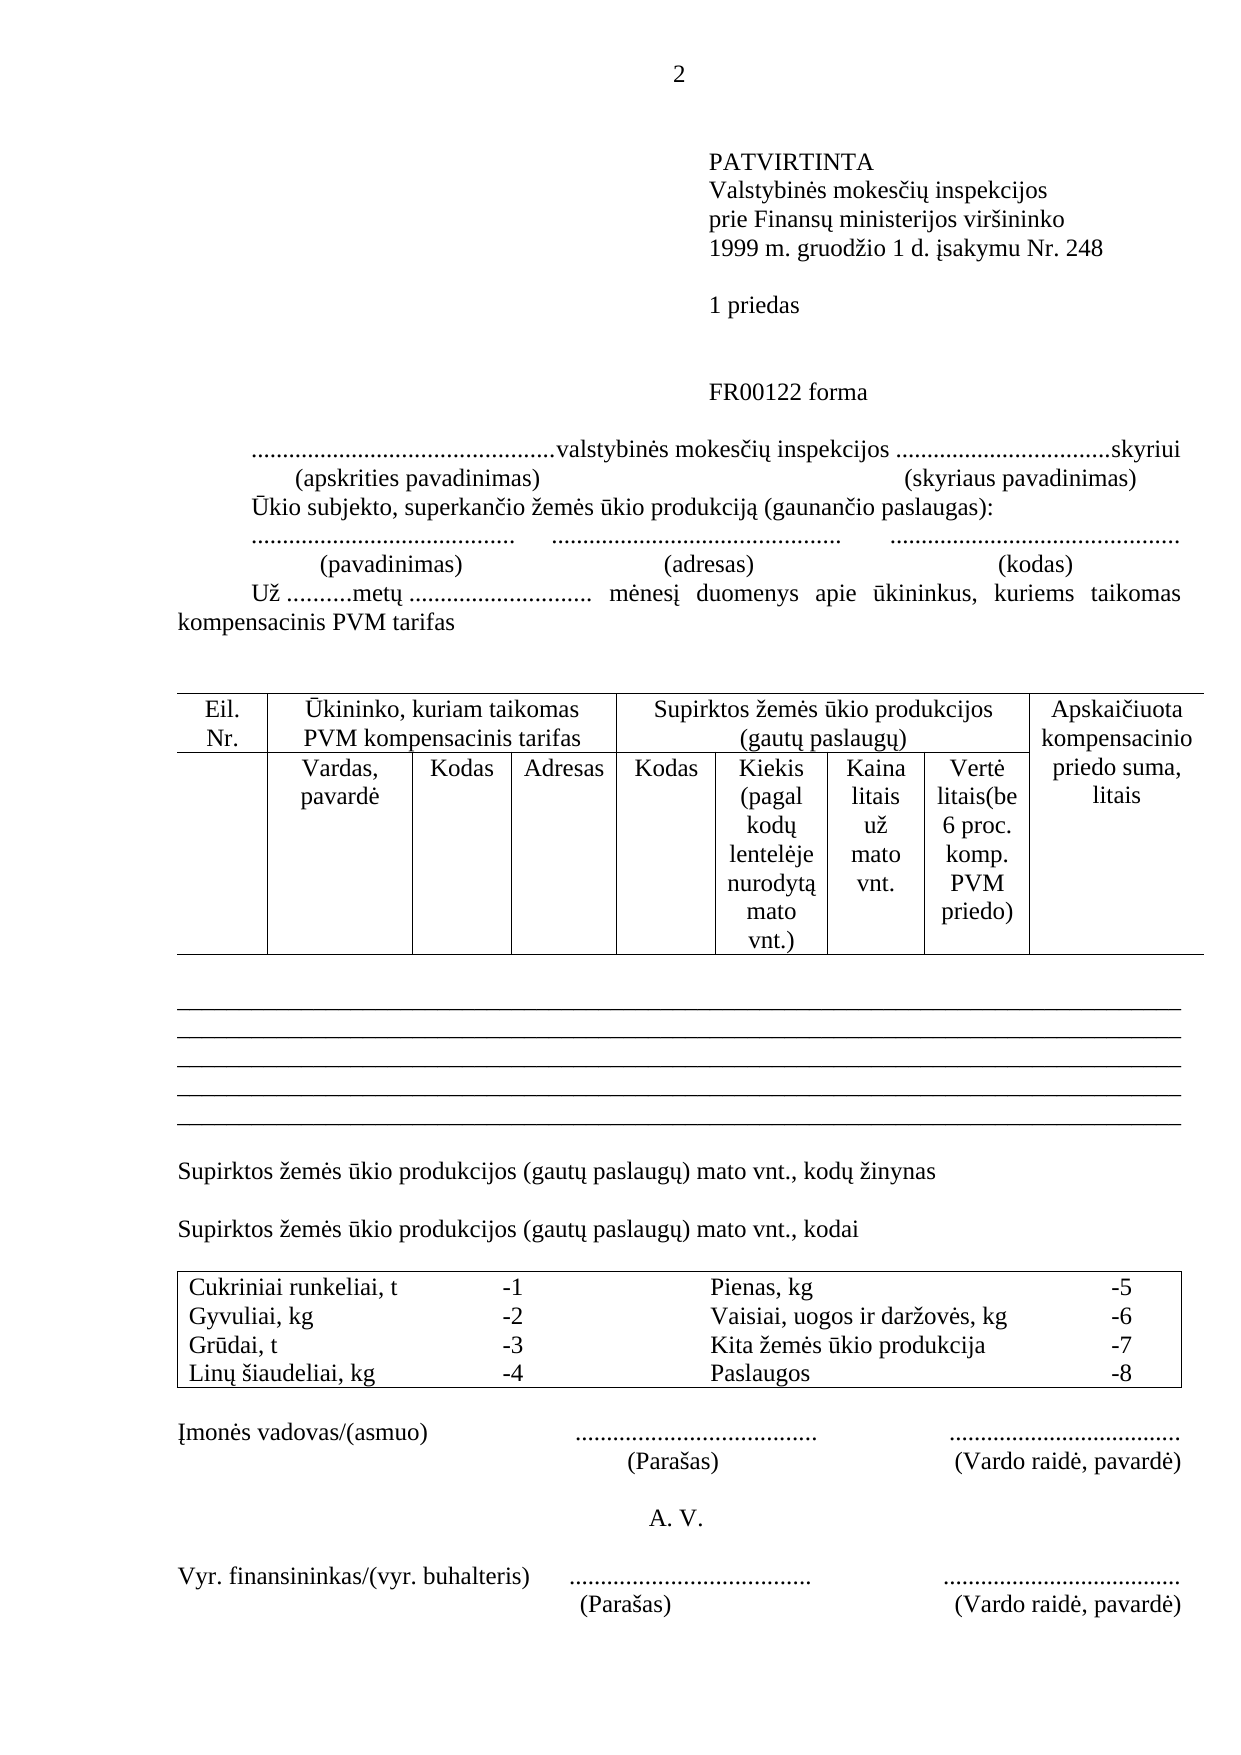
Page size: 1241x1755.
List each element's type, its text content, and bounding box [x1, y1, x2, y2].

table_cell Grūdai, t [178, 1330, 491, 1358]
table_cell Vaisiai, uogos ir daržovės, kg [699, 1301, 1100, 1330]
text FR00122 forma [177, 377, 1181, 406]
table_cell -2 [491, 1301, 699, 1330]
table_header Cukriniai runkeliai, t [178, 1272, 491, 1301]
text prie Finansų ministerijos viršininko [177, 204, 1181, 233]
table_cell Kaina litais už mato vnt. [828, 753, 924, 954]
table_header Pienas, kg [699, 1272, 1100, 1301]
table_cell Kita žemės ūkio produkcija [699, 1330, 1100, 1358]
table_cell -8 [1100, 1359, 1181, 1387]
table_cell Kiekis (pagal kodų lentelėje nurodytą mato vnt.) [716, 753, 827, 954]
text valstybinės mokesčių inspekcijos skyriui [177, 434, 1181, 463]
table_cell -4 [491, 1359, 699, 1387]
table_cell Gyvuliai, kg [178, 1301, 491, 1330]
text PATVIRTINTA [177, 147, 1181, 176]
text Valstybinės mokesčių inspekcijos [177, 176, 1181, 204]
text 1999 m. gruodžio 1 d. įsakymu Nr. 248 [177, 233, 1181, 262]
table_header -5 [1100, 1272, 1181, 1301]
text Vyr. finansininkas/(vyr. buhalteris) [177, 1561, 1181, 1589]
table_cell -3 [491, 1330, 699, 1358]
text (Parašas) (Vardo raidė, pavardė) [177, 1589, 1181, 1618]
table_cell Vertė litais(be 6 proc. komp. PVM priedo) [925, 753, 1029, 954]
table_header Ūkininko, kuriam taikomas PVM kompensacinis tarifas [268, 694, 616, 752]
text (Parašas) (Vardo raidė, pavardė) [177, 1446, 1181, 1474]
table_cell Kodas [413, 753, 511, 954]
text (pavadinimas) (adresas) (kodas) [177, 549, 1181, 578]
text Supirktos žemės ūkio produkcijos (gautų paslaugų) mato vnt., kodai [177, 1214, 1181, 1242]
table_header Apskaičiuota kompensacinio priedo suma, litais [1030, 694, 1204, 954]
table_cell [177, 753, 267, 954]
table_cell Paslaugos [699, 1359, 1100, 1387]
table_cell Vardas, pavardė [268, 753, 412, 954]
table_header Supirktos žemės ūkio produkcijos (gautų paslaugų) [617, 694, 1029, 752]
text Ūkio subjekto, superkančio žemės ūkio produkciją (gaunančio paslaugas): [177, 492, 1181, 521]
text Už metų mėnesį duomenys apie ūkininkus, kuriems taikomas kompensacinis PVM tarifas [177, 578, 1181, 636]
text Įmonės vadovas/(asmuo) [177, 1417, 1181, 1446]
text Supirktos žemės ūkio produkcijos (gautų paslaugų) mato vnt., kodų žinynas [177, 1156, 1181, 1185]
text (apskrities pavadinimas) (skyriaus pavadinimas) [177, 463, 1181, 492]
text A. V. [177, 1503, 1181, 1532]
table_cell Kodas [617, 753, 715, 954]
text 1 priedas [177, 291, 1181, 319]
table_cell -7 [1100, 1330, 1181, 1358]
table_cell Linų šiaudeliai, kg [178, 1359, 491, 1387]
table_header Eil. Nr. [177, 694, 267, 752]
table_header -1 [491, 1272, 699, 1301]
table_cell -6 [1100, 1301, 1181, 1330]
table_cell Adresas [512, 753, 616, 954]
